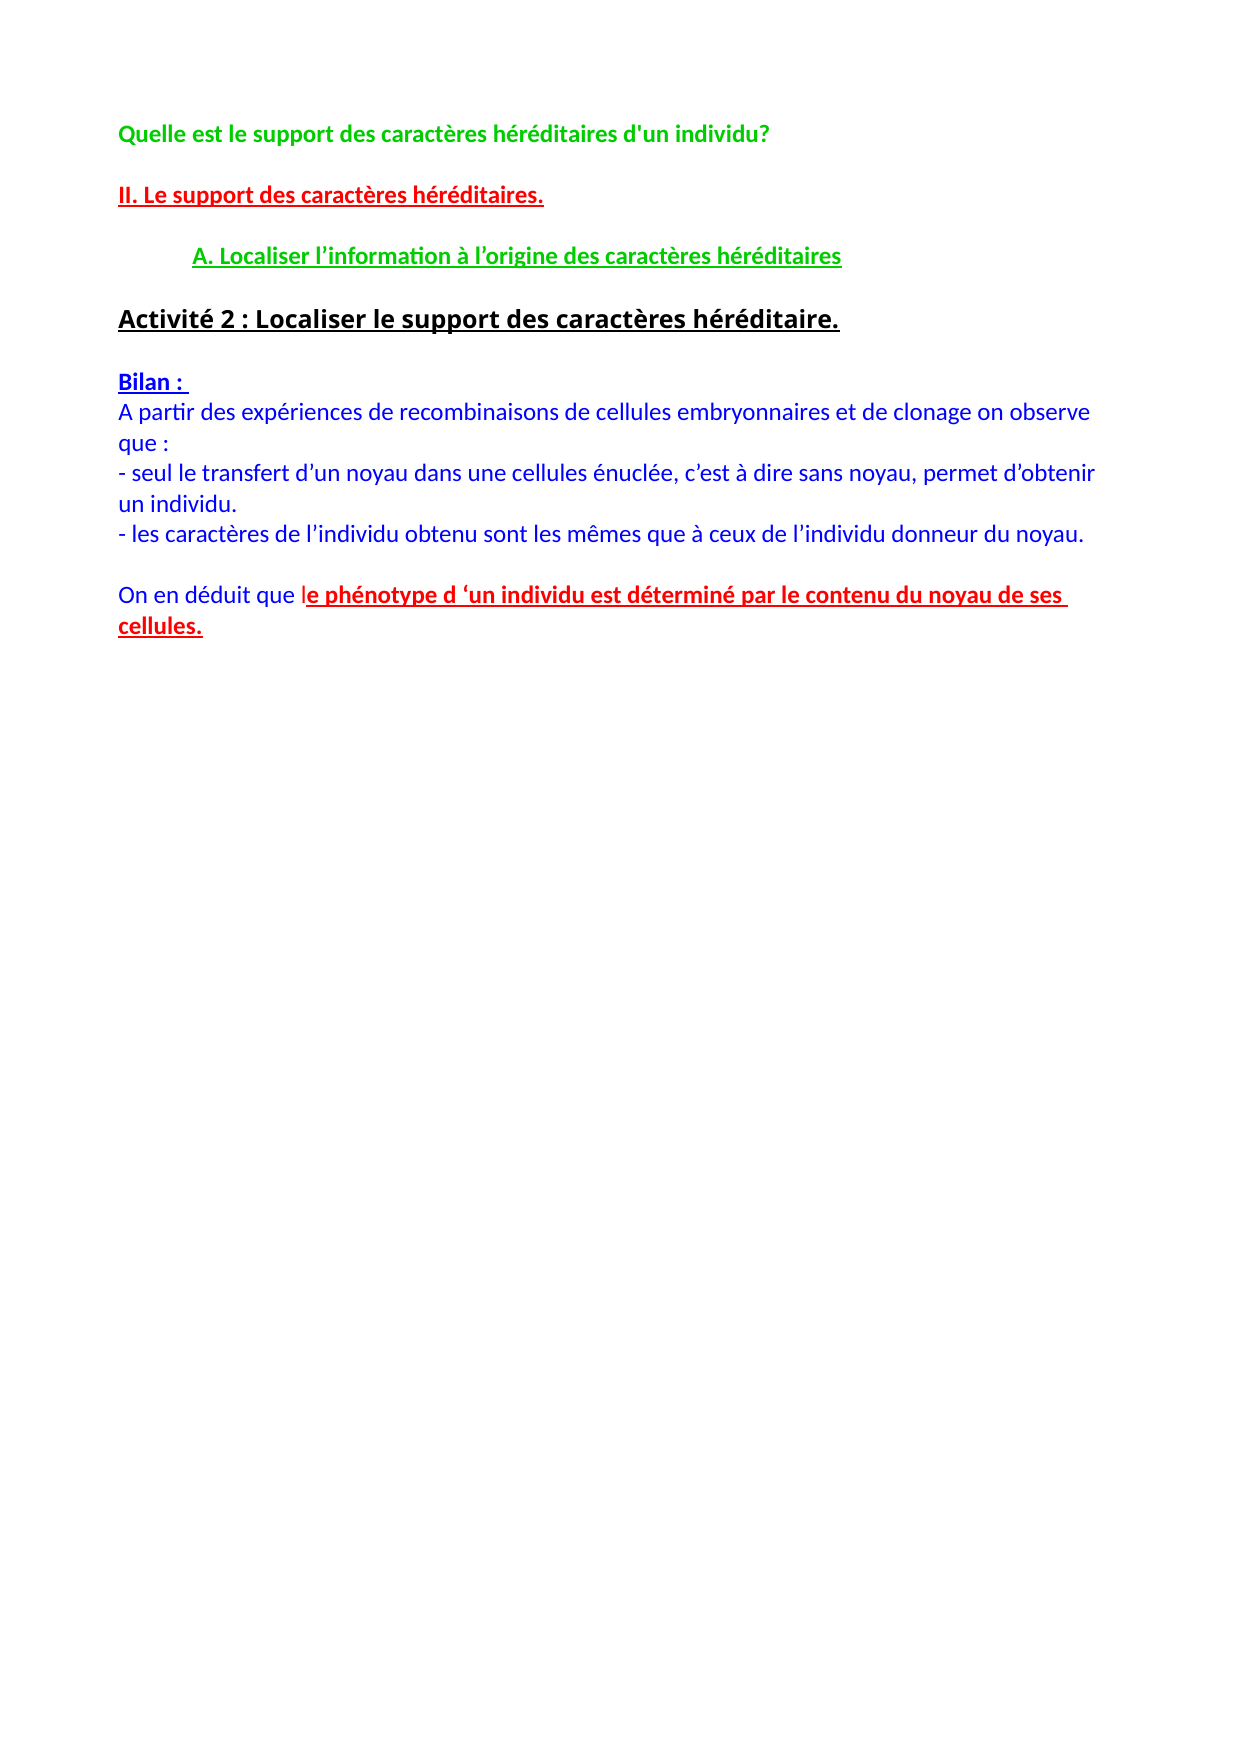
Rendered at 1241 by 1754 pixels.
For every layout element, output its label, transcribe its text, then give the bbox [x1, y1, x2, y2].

text - seul le transfert d’un noyau dans une cellules énuclée, c’est à dire sans noyau, permet d’obtenir un individu. [118, 457, 1122, 518]
text A partir des expériences de recombinaisons de cellules embryonnaires et de clonage on observe que : [118, 396, 1122, 457]
text Quelle est le support des caractères héréditaires d'un individu? [118, 118, 1122, 149]
text - les caractères de l’individu obtenu sont les mêmes que à ceux de l’individu donneur du noyau. [118, 518, 1122, 549]
text Bilan : [118, 366, 1122, 396]
text Activité 2 : Localiser le support des caractères héréditaire. [118, 301, 1122, 335]
text II. Le support des caractères héréditaires. [118, 179, 1122, 210]
text A. Localiser l’information à l’origine des caractères héréditaires [118, 240, 1122, 271]
text On en déduit que le phénotype d ‘un individu est déterminé par le contenu du noyau de ses cellules. [118, 579, 1122, 641]
